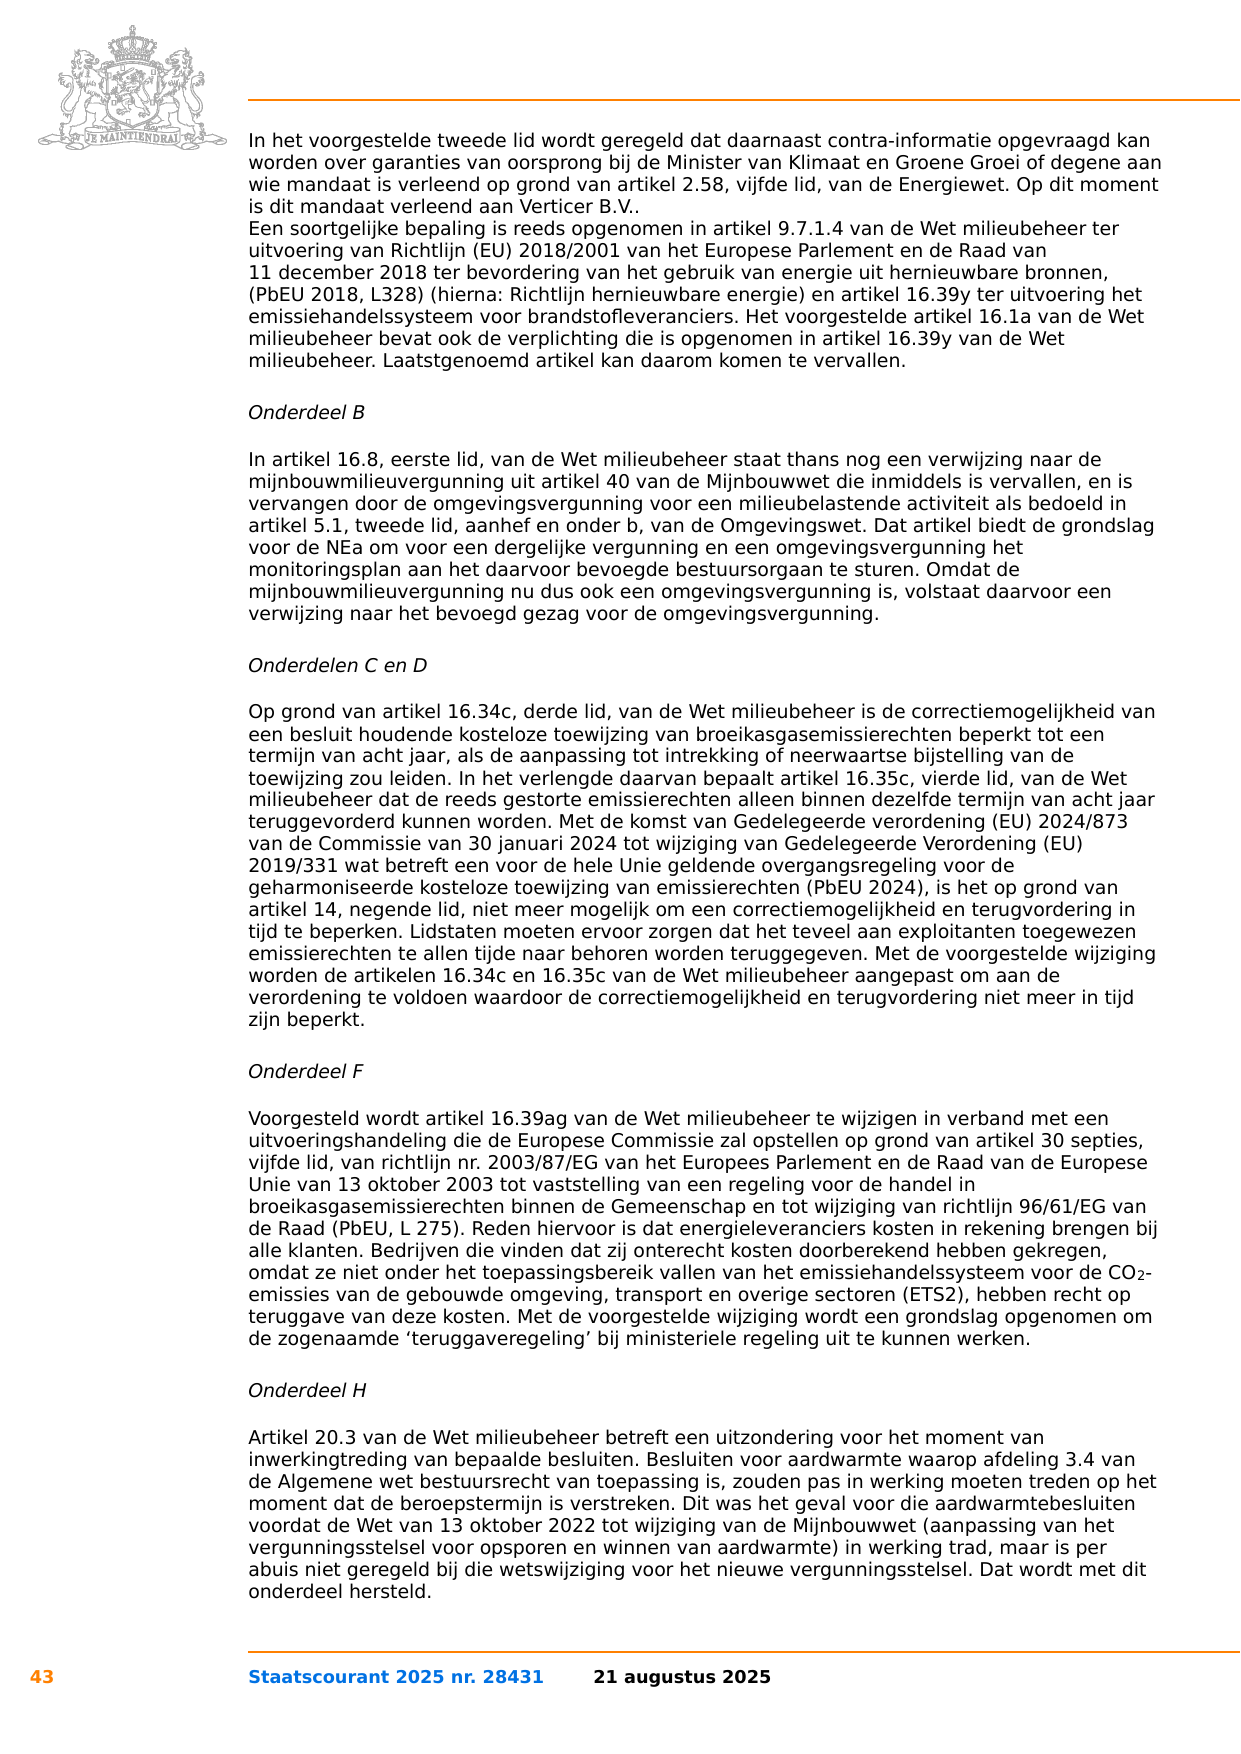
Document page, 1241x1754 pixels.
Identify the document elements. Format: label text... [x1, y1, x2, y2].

subtitle Onderdelen C en D [248, 654, 1163, 676]
subtitle Onderdeel H [248, 1380, 1163, 1402]
text In artikel 16.8, eerste lid, van de Wet milieubeheer staat thans nog een verwijzing naar de mijnbouwmilieuvergunning uit artikel 40 van de Mijnbouwwet die inmiddels is vervallen, en is vervangen door de omgevingsvergunning voor een milieubelastende activiteit als bedoeld in artikel 5.1, tweede lid, aanhef en onder b, van de Omgevingswet. Dat artikel biedt de grondslag voor de NEa om voor een dergelijke vergunning en een omgevingsvergunning het monitoringsplan aan het daarvoor bevoegde bestuursorgaan te sturen. Omdat de mijnbouwmilieuvergunning nu dus ook een omgevingsvergunning is, volstaat daarvoor een verwijzing naar het bevoegd gezag voor de omgevingsvergunning. [248, 449, 1163, 624]
text Artikel 20.3 van de Wet milieubeheer betreft een uitzondering voor het moment van inwerkingtreding van bepaalde besluiten. Besluiten voor aardwarmte waarop afdeling 3.4 van de Algemene wet bestuursrecht van toepassing is, zouden pas in werking moeten treden op het moment dat de beroepstermijn is verstreken. Dit was het geval voor die aardwarmtebesluiten voordat de Wet van 13 oktober 2022 tot wijziging van de Mijnbouwwet (aanpassing van het vergunningsstelsel voor opsporen en winnen van aardwarmte) in werking trad, maar is per abuis niet geregeld bij die wetswijziging voor het nieuwe vergunningsstelsel. Dat wordt met dit onderdeel hersteld. [248, 1427, 1163, 1603]
subtitle Onderdeel F [248, 1061, 1163, 1083]
text Een soortgelijke bepaling is reeds opgenomen in artikel 9.7.1.4 van de Wet milieubeheer ter uitvoering van Richtlijn (EU) 2018/2001 van het Europese Parlement en de Raad van 11 december 2018 ter bevordering van het gebruik van energie uit hernieuwbare bronnen, (PbEU 2018, L328) (hierna: Richtlijn hernieuwbare energie) en artikel 16.39y ter uitvoering het emissiehandelssysteem voor brandstofleveranciers. Het voorgestelde artikel 16.1a van de Wet milieubeheer bevat ook de verplichting die is opgenomen in artikel 16.39y van de Wet milieubeheer. Laatstgenoemd artikel kan daarom komen te vervallen. [248, 218, 1163, 372]
text Op grond van artikel 16.34c, derde lid, van de Wet milieubeheer is de correctiemogelijkheid van een besluit houdende kosteloze toewijzing van broeikasgasemissierechten beperkt tot een termijn van acht jaar, als de aanpassing tot intrekking of neerwaartse bijstelling van de toewijzing zou leiden. In het verlengde daarvan bepaalt artikel 16.35c, vierde lid, van de Wet milieubeheer dat de reeds gestorte emissierechten alleen binnen dezelfde termijn van acht jaar teruggevorderd kunnen worden. Met de komst van Gedelegeerde verordening (EU) 2024/873 van de Commissie van 30 januari 2024 tot wijziging van Gedelegeerde Verordening (EU) 2019/331 wat betreft een voor de hele Unie geldende overgangsregeling voor de geharmoniseerde kosteloze toewijzing van emissierechten (PbEU 2024), is het op grond van artikel 14, negende lid, niet meer mogelijk om een correctiemogelijkheid en terugvordering in tijd te beperken. Lidstaten moeten ervoor zorgen dat het teveel aan exploitanten toegewezen emissierechten te allen tijde naar behoren worden teruggegeven. Met de voorgestelde wijziging worden de artikelen 16.34c en 16.35c van de Wet milieubeheer aangepast om aan de verordening te voldoen waardoor de correctiemogelijkheid en terugvordering niet meer in tijd zijn beperkt. [248, 701, 1163, 1031]
text In het voorgestelde tweede lid wordt geregeld dat daarnaast contra-informatie opgevraagd kan worden over garanties van oorsprong bij de Minister van Klimaat en Groene Groei of degene aan wie mandaat is verleend op grond van artikel 2.58, vijfde lid, van de Energiewet. Op dit moment is dit mandaat verleend aan Verticer B.V.. [248, 130, 1163, 218]
text Voorgesteld wordt artikel 16.39ag van de Wet milieubeheer te wijzigen in verband met een uitvoeringshandeling die de Europese Commissie zal opstellen op grond van artikel 30 septies, vijfde lid, van richtlijn nr. 2003/87/EG van het Europees Parlement en de Raad van de Europese Unie van 13 oktober 2003 tot vaststelling van een regeling voor de handel in broeikasgasemissierechten binnen de Gemeenschap en tot wijziging van richtlijn 96/61/EG van de Raad (PbEU, L 275). Reden hiervoor is dat energieleveranciers kosten in rekening brengen bij alle klanten. Bedrijven die vinden dat zij onterecht kosten doorberekend hebben gekregen, omdat ze niet onder het toepassingsbereik vallen van het emissiehandelssysteem voor de CO2-emissies van de gebouwde omgeving, transport en overige sectoren (ETS2), hebben recht op teruggave van deze kosten. Met de voorgestelde wijziging wordt een grondslag opgenomen om de zogenaamde ‘teruggaveregeling’ bij ministeriele regeling uit te kunnen werken. [248, 1108, 1163, 1350]
picture [38, 25, 227, 150]
subtitle Onderdeel B [248, 402, 1163, 424]
